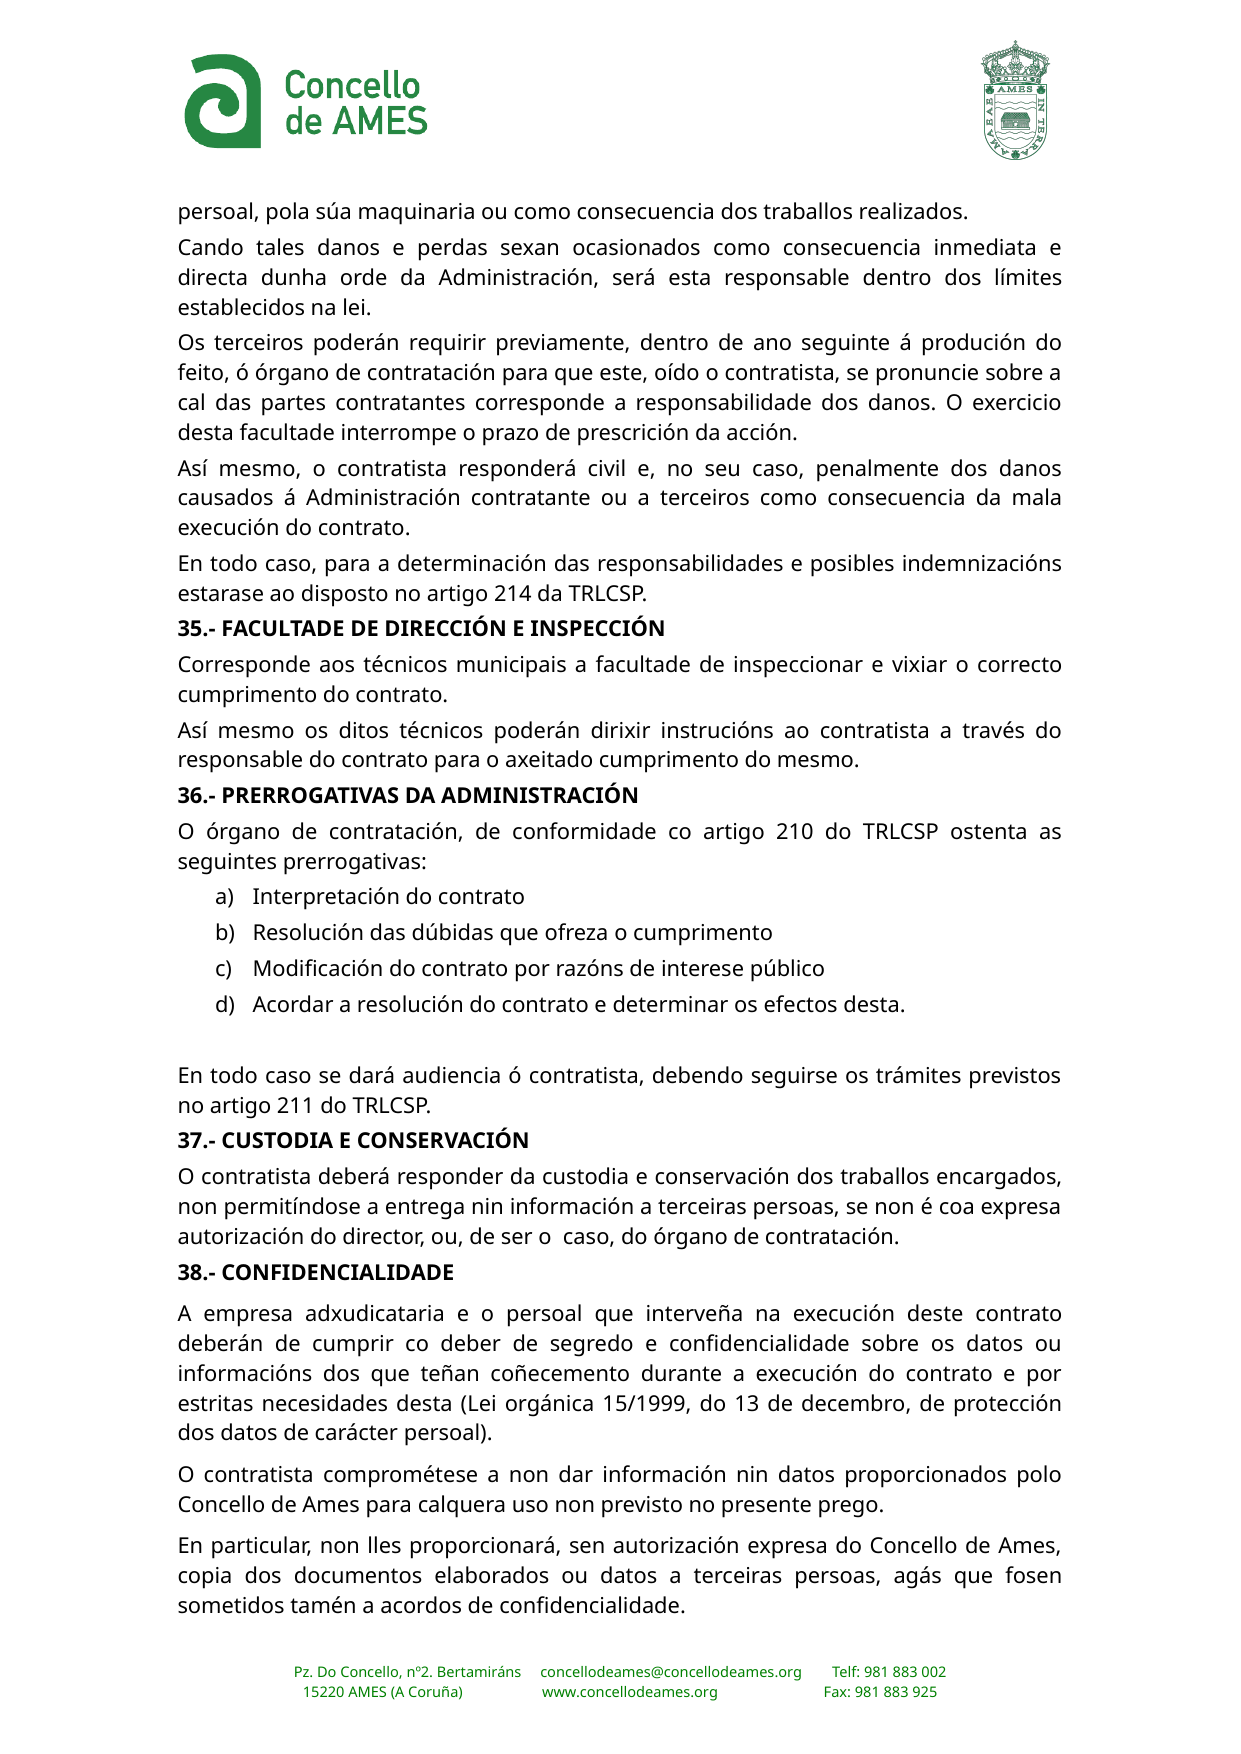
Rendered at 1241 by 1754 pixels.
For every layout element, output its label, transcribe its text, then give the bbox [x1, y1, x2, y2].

list Acordar a resolución do contrato e determinar os efectos desta. [215, 988, 1063, 1018]
text En particular, non lles proporcionará, sen autorización expresa do Concello de Ames, copia dos documentos elaborados ou datos a terceiras persoas, agás que fosen sometidos tamén a acordos de confidencialidade. [177, 1531, 1063, 1620]
list Interpretación do contrato [215, 881, 1063, 911]
text 36.- PRERROGATIVAS DA ADMINISTRACIÓN [177, 780, 1063, 810]
text O contratista deberá responder da custodia e conservación dos traballos encargados, non permitíndose a entrega nin información a terceiras persoas, se non é coa expresa autorización do director, ou, de ser o caso, do órgano de contratación. [177, 1161, 1063, 1251]
text Corresponde aos técnicos municipais a facultade de inspeccionar e vixiar o correcto cumprimento do contrato. [177, 649, 1063, 709]
text 37.- CUSTODIA E CONSERVACIÓN [177, 1126, 1063, 1155]
picture [969, 34, 1062, 166]
text 38.- CONFIDENCIALIDADE [177, 1257, 1063, 1286]
picture [172, 38, 449, 165]
text Así mesmo os ditos técnicos poderán dirixir instrucións ao contratista a través do responsable do contrato para o axeitado cumprimento do mesmo. [177, 714, 1063, 774]
list Modificación do contrato por razóns de interese público [215, 953, 1063, 983]
text Así mesmo, o contratista responderá civil e, no seu caso, penalmente dos danos causados á Administración contratante ou a terceiros como consecuencia da mala execución do contrato. [177, 452, 1063, 542]
text Os terceiros poderán requirir previamente, dentro de ano seguinte á produción do feito, ó órgano de contratación para que este, oído o contratista, se pronuncie sobre a cal das partes contratantes corresponde a responsabilidade dos danos. O exercicio desta facultade interrompe o prazo de prescrición da acción. [177, 327, 1063, 447]
text En todo caso se dará audiencia ó contratista, debendo seguirse os trámites previstos no artigo 211 do TRLCSP. [177, 1060, 1063, 1119]
list Resolución das dúbidas que ofreza o cumprimento [215, 917, 1063, 947]
text O órgano de contratación, de conformidade co artigo 210 do TRLCSP ostenta as seguintes prerrogativas: [177, 816, 1063, 875]
text En todo caso, para a determinación das responsabilidades e posibles indemnizacións estarase ao disposto no artigo 214 da TRLCSP. [177, 548, 1063, 607]
text persoal, pola súa maquinaria ou como consecuencia dos traballos realizados. [177, 196, 1063, 226]
text O contratista comprométese a non dar información nin datos proporcionados polo Concello de Ames para calquera uso non previsto no presente prego. [177, 1459, 1063, 1519]
text Cando tales danos e perdas sexan ocasionados como consecuencia inmediata e directa dunha orde da Administración, será esta responsable dentro dos límites establecidos na lei. [177, 232, 1063, 321]
text A empresa adxudicataria e o persoal que interveña na execución deste contrato deberán de cumprir co deber de segredo e confidencialidade sobre os datos ou informacións dos que teñan coñecemento durante a execución do contrato e por estritas necesidades desta (Lei orgánica 15/1999, do 13 de decembro, de protección dos datos de carácter persoal). [177, 1298, 1063, 1447]
text 35.- FACULTADE DE DIRECCIÓN E INSPECCIÓN [177, 613, 1063, 643]
